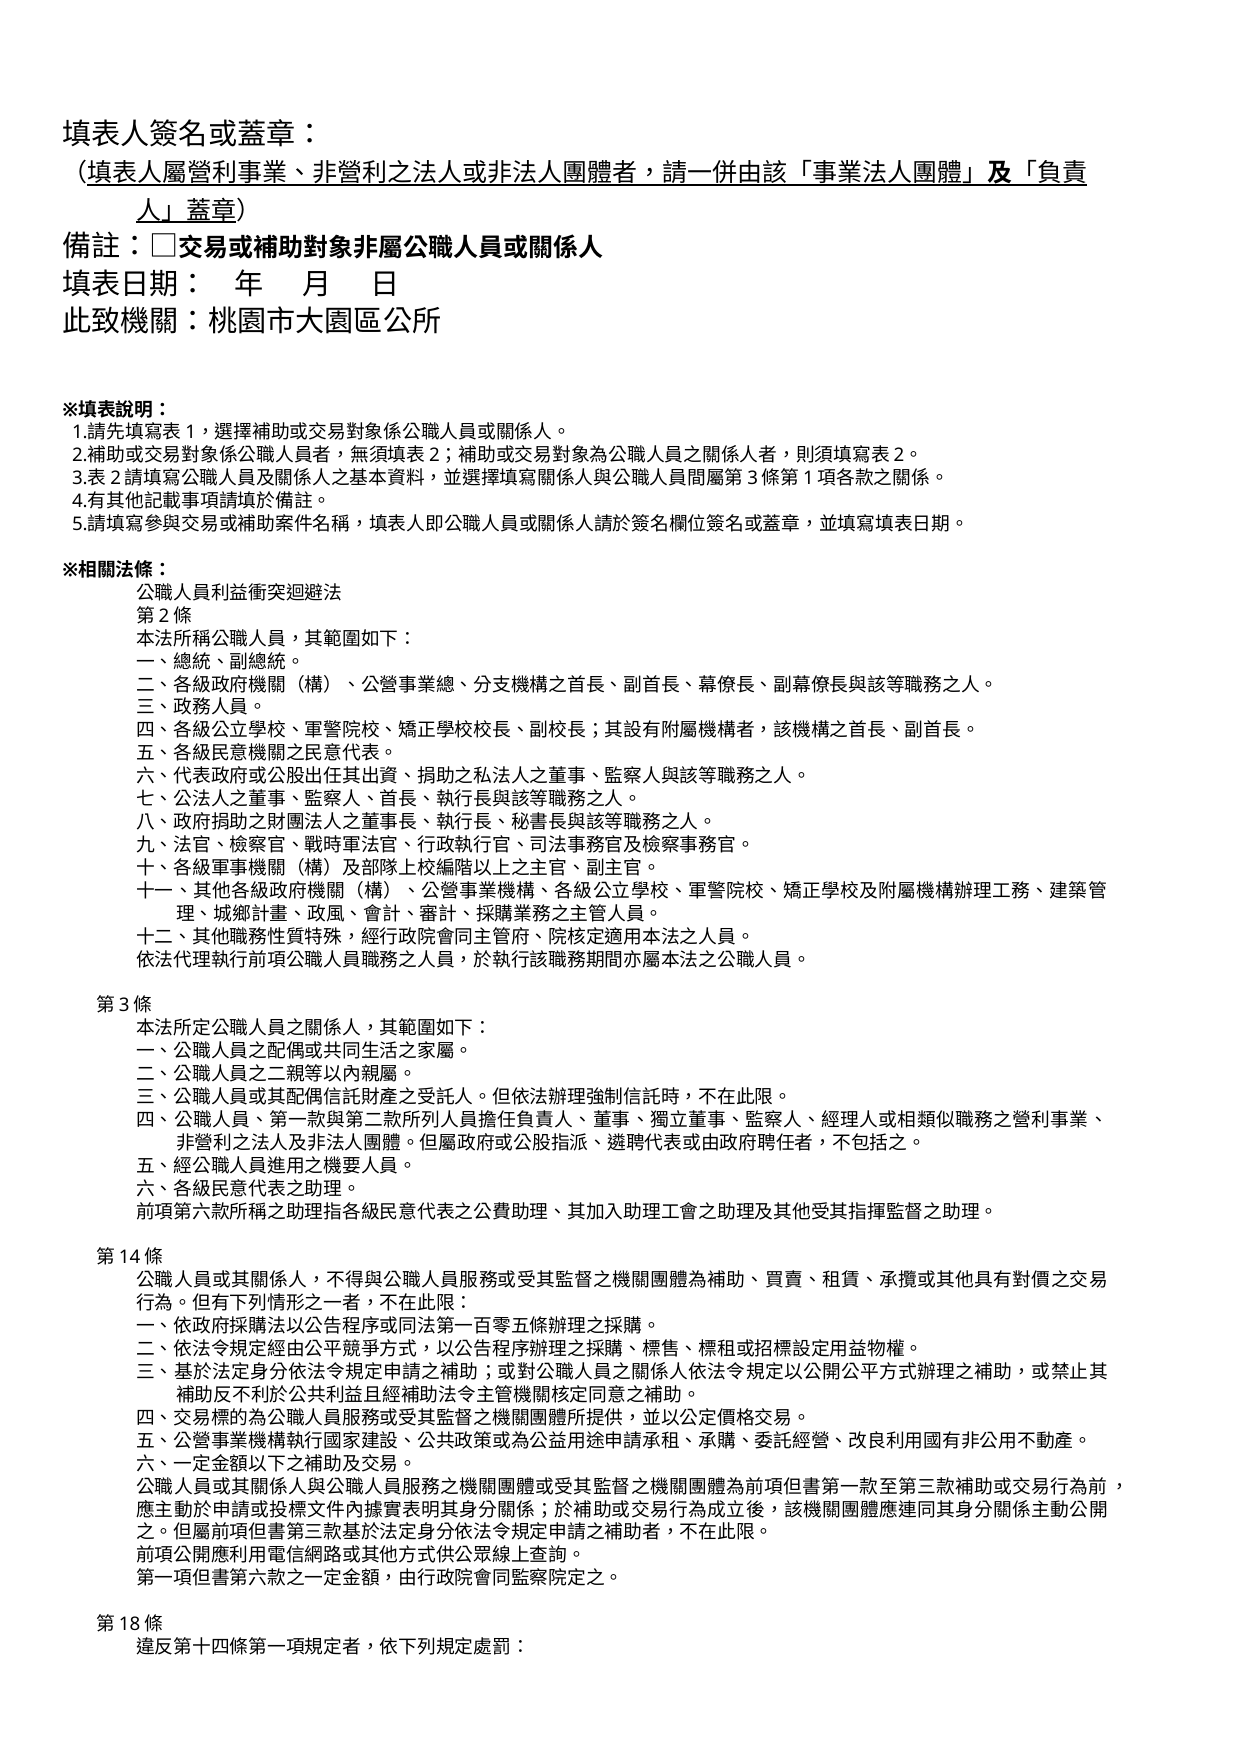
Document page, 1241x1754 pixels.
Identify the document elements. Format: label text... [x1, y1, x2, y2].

text 本法所稱公職人員，其範圍如下： [136, 627, 1110, 650]
text 公職人員或其關係人，不得與公職人員服務或受其監督之機關團體為補助、買賣、租賃、承攬或其他具有對價之交易行為。但有下列情形之一者，不在此限： [136, 1268, 1110, 1314]
text 四、公職人員、第一款與第二款所列人員擔任負責人、董事、獨立董事、監察人、經理人或相類似職務之營利事業、非營利之法人及非法人團體。但屬政府或公股指派、遴聘代表或由政府聘任者，不包括之。 [136, 1108, 1110, 1154]
text 1.請先填寫表1，選擇補助或交易對象係公職人員或關係人。 [62, 421, 1204, 443]
text 5.請填寫參與交易或補助案件名稱，填表人即公職人員或關係人請於簽名欄位簽名或蓋章，並填寫填表日期。 [62, 512, 1204, 535]
text 填表日期： 年 月 日 [62, 264, 1110, 302]
text 備註：□交易或補助對象非屬公職人員或關係人 [62, 227, 1110, 264]
text 六、代表政府或公股出任其出資、捐助之私法人之董事、監察人與該等職務之人。 [136, 764, 1110, 787]
text ※填表說明： [62, 398, 1110, 421]
text 填表人簽名或蓋章： [62, 114, 1110, 152]
text 三、政務人員。 [136, 696, 1110, 718]
text （填表人屬營利事業、非營利之法人或非法人團體者，請一併由該「事業法人團體」及「負責人」蓋章） [62, 152, 1110, 227]
text 2.補助或交易對象係公職人員者，無須填表2；補助或交易對象為公職人員之關係人者，則須填寫表2。 [62, 443, 1204, 466]
text 二、依法令規定經由公平競爭方式，以公告程序辦理之採購、標售、標租或招標設定用益物權。 [136, 1337, 1110, 1360]
text 公職人員或其關係人與公職人員服務之機關團體或受其監督之機關團體為前項但書第一款至第三款補助或交易行為前，應主動於申請或投標文件內據實表明其身分關係；於補助或交易行為成立後，該機關團體應連同其身分關係主動公開之。但屬前項但書第三款基於法定身分依法令規定申請之補助者，不在此限。 [136, 1475, 1110, 1543]
text 十二、其他職務性質特殊，經行政院會同主管府、院核定適用本法之人員。 [136, 925, 1110, 948]
text 八、政府捐助之財團法人之董事長、執行長、秘書長與該等職務之人。 [136, 810, 1110, 833]
text 違反第十四條第一項規定者，依下列規定處罰： [136, 1635, 1110, 1658]
text 五、經公職人員進用之機要人員。 [136, 1154, 1110, 1177]
text 第3條 [62, 993, 1204, 1016]
text 一、公職人員之配偶或共同生活之家屬。 [136, 1039, 1110, 1062]
text 一、總統、副總統。 [136, 650, 1110, 673]
text 依法代理執行前項公職人員職務之人員，於執行該職務期間亦屬本法之公職人員。 [136, 948, 1110, 971]
text 三、公職人員或其配偶信託財產之受託人。但依法辦理強制信託時，不在此限。 [136, 1085, 1110, 1108]
text 第18條 [62, 1612, 1204, 1635]
text 公職人員利益衝突迴避法 [136, 581, 1110, 604]
text 三、基於法定身分依法令規定申請之補助；或對公職人員之關係人依法令規定以公開公平方式辦理之補助，或禁止其補助反不利於公共利益且經補助法令主管機關核定同意之補助。 [136, 1360, 1110, 1406]
text 十、各級軍事機關（構）及部隊上校編階以上之主官、副主官。 [136, 856, 1110, 879]
text 本法所定公職人員之關係人，其範圍如下： [136, 1016, 1110, 1039]
text 二、各級政府機關（構）、公營事業總、分支機構之首長、副首長、幕僚長、副幕僚長與該等職務之人。 [136, 673, 1110, 696]
text 六、各級民意代表之助理。 [136, 1177, 1110, 1200]
text 六、一定金額以下之補助及交易。 [136, 1452, 1110, 1475]
text 前項第六款所稱之助理指各級民意代表之公費助理、其加入助理工會之助理及其他受其指揮監督之助理。 [136, 1200, 1110, 1223]
text 五、公營事業機構執行國家建設、公共政策或為公益用途申請承租、承購、委託經營、改良利用國有非公用不動產。 [136, 1429, 1110, 1452]
text 五、各級民意機關之民意代表。 [136, 741, 1110, 764]
text 第2條 [136, 604, 1110, 627]
text 此致機關：桃園市大園區公所 [62, 302, 1110, 339]
text 四、各級公立學校、軍警院校、矯正學校校長、副校長；其設有附屬機構者，該機構之首長、副首長。 [136, 718, 1110, 741]
text 第一項但書第六款之一定金額，由行政院會同監察院定之。 [136, 1566, 1110, 1589]
text 一、依政府採購法以公告程序或同法第一百零五條辦理之採購。 [136, 1314, 1110, 1337]
text 3.表2請填寫公職人員及關係人之基本資料，並選擇填寫關係人與公職人員間屬第3條第1項各款之關係。 [62, 466, 1204, 489]
text 4.有其他記載事項請填於備註。 [62, 489, 1204, 512]
text 七、公法人之董事、監察人、首長、執行長與該等職務之人。 [136, 787, 1110, 810]
text 第14條 [62, 1246, 1204, 1268]
text 九、法官、檢察官、戰時軍法官、行政執行官、司法事務官及檢察事務官。 [136, 833, 1110, 856]
text 前項公開應利用電信網路或其他方式供公眾線上查詢。 [136, 1543, 1110, 1566]
text ※相關法條： [62, 558, 1204, 581]
text 二、公職人員之二親等以內親屬。 [136, 1062, 1110, 1085]
text 四、交易標的為公職人員服務或受其監督之機關團體所提供，並以公定價格交易。 [136, 1406, 1110, 1429]
text 十一、其他各級政府機關（構）、公營事業機構、各級公立學校、軍警院校、矯正學校及附屬機構辦理工務、建築管理、城鄉計畫、政風、會計、審計、採購業務之主管人員。 [136, 879, 1110, 925]
